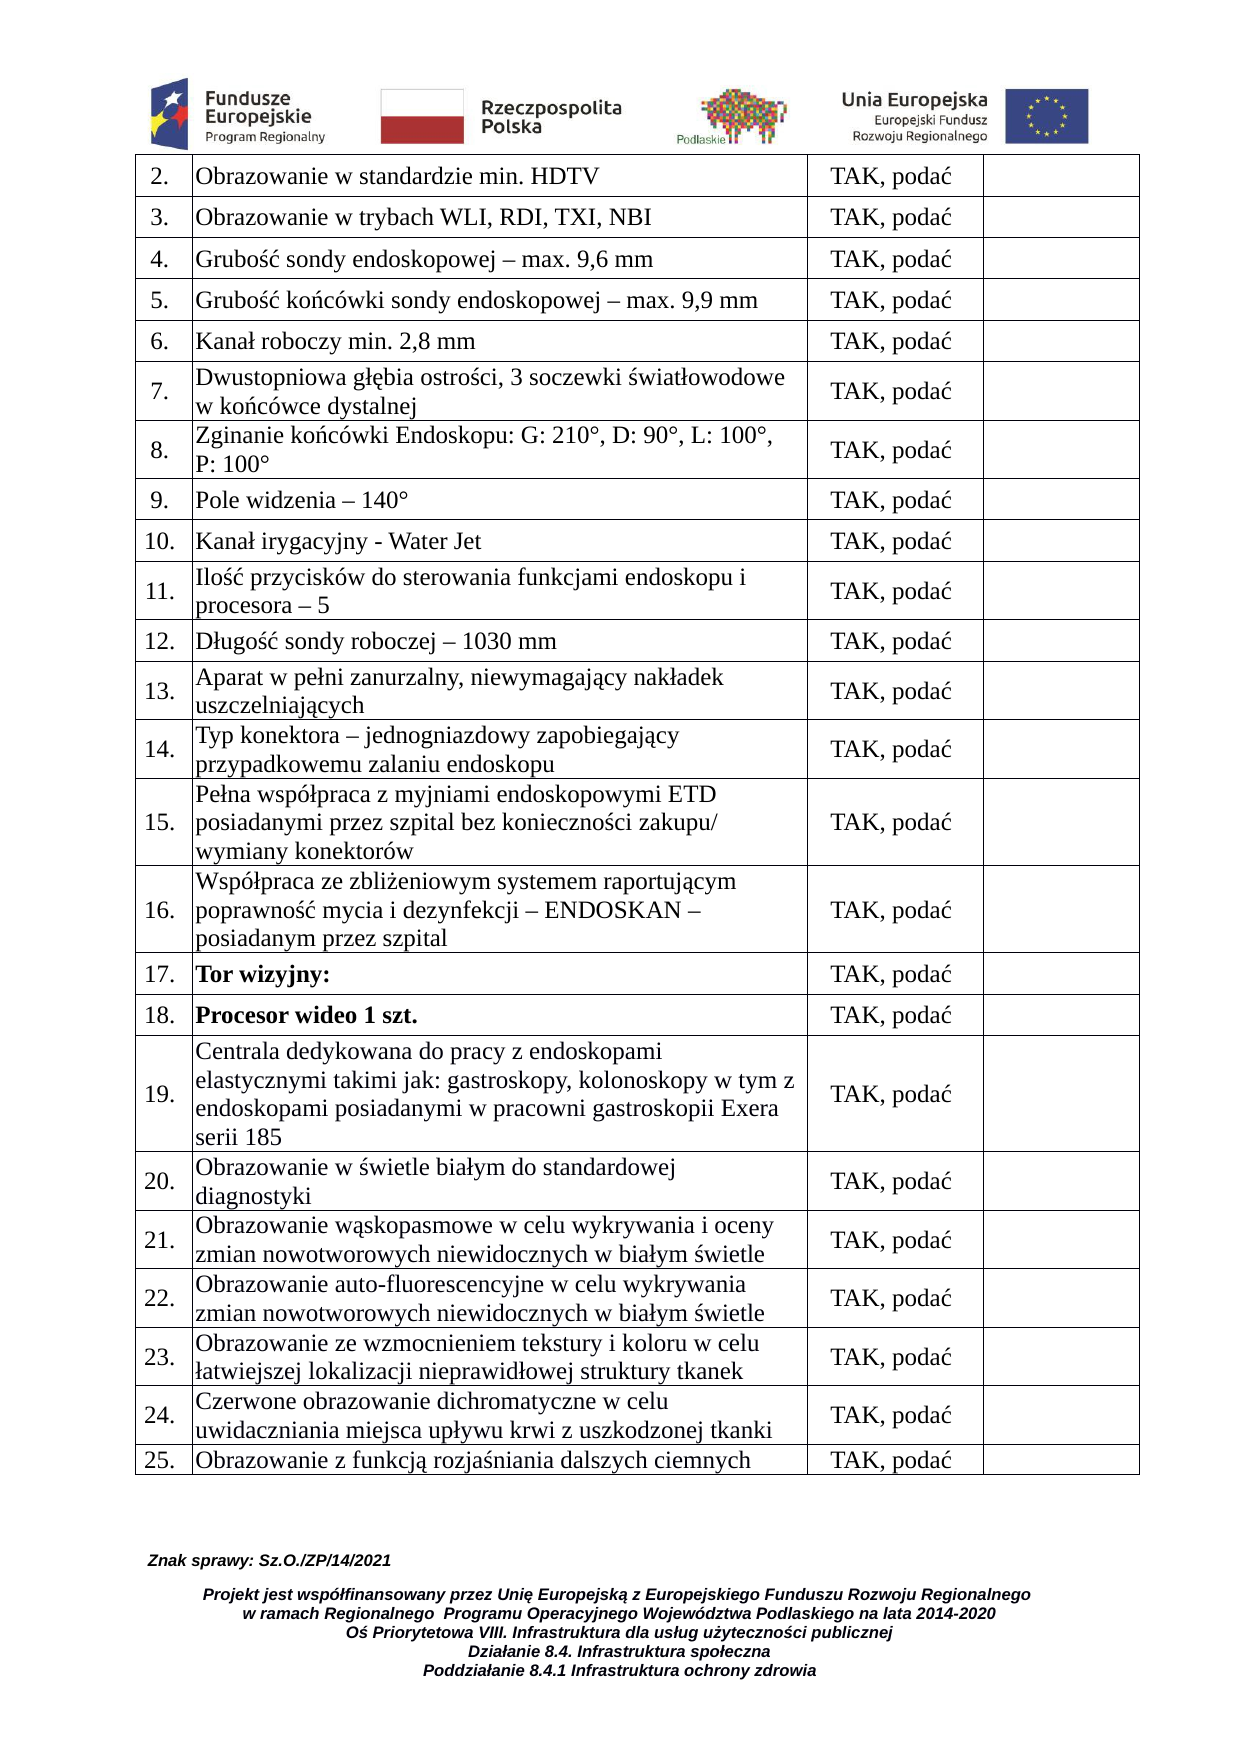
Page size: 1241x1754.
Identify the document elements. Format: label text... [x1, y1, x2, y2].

table_cell 21. [136, 1211, 192, 1268]
table_cell 16. [136, 866, 192, 952]
table_cell TAK, podać [808, 520, 983, 561]
table_cell TAK, podać [808, 279, 983, 319]
table_cell 23. [136, 1328, 192, 1385]
table_cell TAK, podać [808, 562, 983, 619]
table_cell Kanał roboczy min. 2,8 mm [193, 321, 807, 361]
table_cell [984, 321, 1139, 361]
table_cell TAK, podać [808, 1152, 983, 1209]
table_cell Czerwone obrazowanie dichromatyczne w celu uwidaczniania miejsca upływu krwi z uszkodzonej tkanki [193, 1386, 807, 1444]
table_cell [984, 1211, 1139, 1268]
table_cell TAK, podać [808, 953, 983, 994]
table_cell Obrazowanie w standardzie min. HDTV [193, 155, 807, 196]
table_cell Obrazowanie w trybach WLI, RDI, TXI, NBI [193, 197, 807, 237]
table_cell [984, 953, 1139, 994]
table_cell [984, 238, 1139, 278]
table_cell [984, 662, 1139, 719]
table_cell [984, 421, 1139, 478]
table_cell [984, 720, 1139, 778]
table_cell [984, 1152, 1139, 1209]
table_cell 12. [136, 620, 192, 661]
table_cell Centrala dedykowana do pracy z endoskopami elastycznymi takimi jak: gastroskopy, kolonoskopy w tym z endoskopami posiadanymi w pracowni gastroskopii Exera serii 185 [193, 1036, 807, 1151]
table_cell 3. [136, 197, 192, 237]
table_cell 20. [136, 1152, 192, 1209]
table_cell TAK, podać [808, 155, 983, 196]
table_cell 25. [136, 1445, 192, 1473]
table_cell 19. [136, 1036, 192, 1151]
table_cell [984, 779, 1139, 865]
table_cell Obrazowanie auto-fluorescencyjne w celu wykrywania zmian nowotworowych niewidocznych w białym świetle [193, 1269, 807, 1327]
table_cell [984, 520, 1139, 561]
table_cell 4. [136, 238, 192, 278]
table_cell TAK, podać [808, 1211, 983, 1268]
table_cell 15. [136, 779, 192, 865]
table_cell 18. [136, 995, 192, 1035]
table_cell 14. [136, 720, 192, 778]
table_cell 6. [136, 321, 192, 361]
table_cell 17. [136, 953, 192, 994]
table_cell TAK, podać [808, 1445, 983, 1473]
table_cell Zginanie końcówki Endoskopu: G: 210°, D: 90°, L: 100°, P: 100° [193, 421, 807, 478]
table_cell Obrazowanie ze wzmocnieniem tekstury i koloru w celu łatwiejszej lokalizacji nieprawidłowej struktury tkanek [193, 1328, 807, 1385]
picture [147, 73, 1092, 154]
table_cell TAK, podać [808, 479, 983, 519]
table_cell TAK, podać [808, 421, 983, 478]
table_cell Obrazowanie wąskopasmowe w celu wykrywania i oceny zmian nowotworowych niewidocznych w białym świetle [193, 1211, 807, 1268]
table_cell 13. [136, 662, 192, 719]
table_cell [984, 1269, 1139, 1327]
table_cell 2. [136, 155, 192, 196]
table_cell TAK, podać [808, 779, 983, 865]
table_cell Pełna współpraca z myjniami endoskopowymi ETD posiadanymi przez szpital bez konieczności zakupu/ wymiany konektorów [193, 779, 807, 865]
table_cell 9. [136, 479, 192, 519]
table_cell [984, 1036, 1139, 1151]
table_cell TAK, podać [808, 362, 983, 419]
table_cell [984, 995, 1139, 1035]
table_cell [984, 197, 1139, 237]
table_cell TAK, podać [808, 620, 983, 661]
table_cell 11. [136, 562, 192, 619]
table_cell Aparat w pełni zanurzalny, niewymagający nakładek uszczelniających [193, 662, 807, 719]
table_cell Długość sondy roboczej – 1030 mm [193, 620, 807, 661]
table_cell TAK, podać [808, 197, 983, 237]
table_cell TAK, podać [808, 720, 983, 778]
table_cell Współpraca ze zbliżeniowym systemem raportującym poprawność mycia i dezynfekcji – ENDOSKAN – posiadanym przez szpital [193, 866, 807, 952]
table_cell TAK, podać [808, 321, 983, 361]
table_cell Obrazowanie w świetle białym do standardowej diagnostyki [193, 1152, 807, 1209]
table_cell [984, 279, 1139, 319]
table_cell [984, 1386, 1139, 1444]
table_cell [984, 1328, 1139, 1385]
table_cell TAK, podać [808, 1036, 983, 1151]
table_cell 7. [136, 362, 192, 419]
table_cell [984, 479, 1139, 519]
table_cell Kanał irygacyjny - Water Jet [193, 520, 807, 561]
table_cell Grubość sondy endoskopowej – max. 9,6 mm [193, 238, 807, 278]
table_cell [984, 562, 1139, 619]
table_cell 22. [136, 1269, 192, 1327]
table_cell TAK, podać [808, 238, 983, 278]
table_cell Grubość końcówki sondy endoskopowej – max. 9,9 mm [193, 279, 807, 319]
table_cell Dwustopniowa głębia ostrości, 3 soczewki światłowodowe w końcówce dystalnej [193, 362, 807, 419]
table_cell Tor wizyjny: [193, 953, 807, 994]
table_cell [984, 155, 1139, 196]
table_cell TAK, podać [808, 1386, 983, 1444]
table_cell Pole widzenia – 140° [193, 479, 807, 519]
table_cell Procesor wideo 1 szt. [193, 995, 807, 1035]
table_cell [984, 1445, 1139, 1473]
table_cell [984, 362, 1139, 419]
table_cell 24. [136, 1386, 192, 1444]
table_cell TAK, podać [808, 1269, 983, 1327]
table_cell Typ konektora – jednogniazdowy zapobiegający przypadkowemu zalaniu endoskopu [193, 720, 807, 778]
table_cell TAK, podać [808, 662, 983, 719]
table_cell 10. [136, 520, 192, 561]
table_cell TAK, podać [808, 995, 983, 1035]
table_cell 5. [136, 279, 192, 319]
table_cell [984, 620, 1139, 661]
table_cell Obrazowanie z funkcją rozjaśniania dalszych ciemnych [193, 1445, 807, 1473]
table_cell TAK, podać [808, 866, 983, 952]
table_cell TAK, podać [808, 1328, 983, 1385]
table_cell [984, 866, 1139, 952]
table_cell Ilość przycisków do sterowania funkcjami endoskopu i procesora – 5 [193, 562, 807, 619]
table_cell 8. [136, 421, 192, 478]
